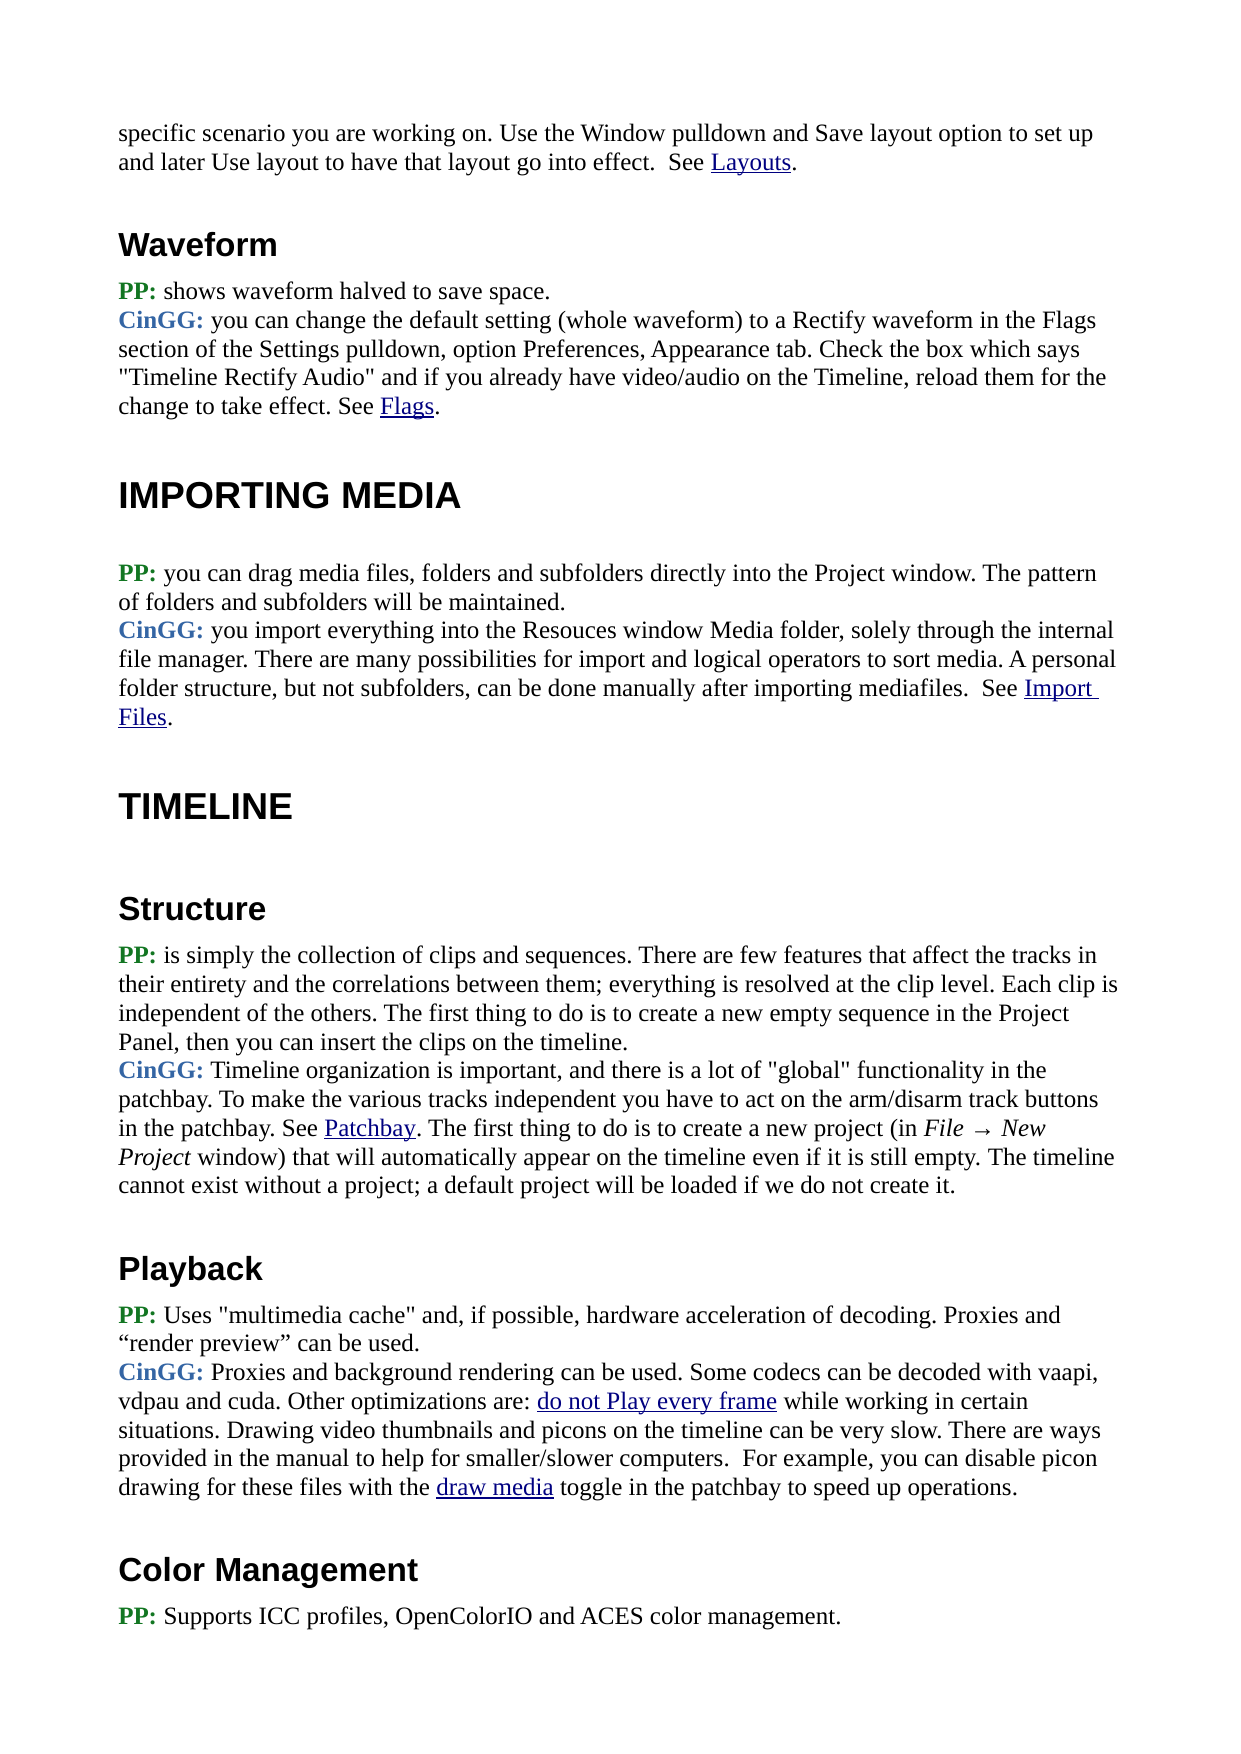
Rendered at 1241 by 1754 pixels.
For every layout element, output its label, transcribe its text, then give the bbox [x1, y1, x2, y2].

text PP: Supports ICC profiles, OpenColorIO and ACES color management. [118, 1601, 1122, 1630]
text PP: you can drag media files, folders and subfolders directly into the Project window. The pattern of folders and subfolders will be maintained. [118, 558, 1122, 616]
subtitle Waveform [118, 225, 1122, 264]
subtitle Color Management [118, 1551, 1122, 1589]
text CinGG: you import everything into the Resouces window Media folder, solely through the internal file manager. There are many possibilities for import and logical operators to sort media. A personal folder structure, but not subfolders, can be done manually after importing mediafiles. See Import Files. [118, 616, 1122, 731]
text CinGG: Proxies and background rendering can be used. Some codecs can be decoded with vaapi, vdpau and cuda. Other optimizations are: do not Play every frame while working in certain situations. Drawing video thumbnails and picons on the timeline can be very slow. There are ways provided in the manual to help for smaller/slower computers. For example, you can disable picon drawing for these files with the draw media toggle in the patchbay to speed up operations. [118, 1357, 1122, 1501]
text specific scenario you are working on. Use the Window pulldown and Save layout option to set up and later Use layout to have that layout go into effect. See Layouts. [118, 118, 1122, 176]
subtitle Structure [118, 889, 1122, 928]
subtitle Playback [118, 1249, 1122, 1287]
text CinGG: you can change the default setting (whole waveform) to a Rectify waveform in the Flags section of the Settings pulldown, option Preferences, Appearance tab. Check the box which says "Timeline Rectify Audio" and if you already have video/audio on the Timeline, reload them for the change to take effect. See Flags. [118, 305, 1122, 420]
text PP: is simply the collection of clips and sequences. There are few features that affect the tracks in their entirety and the correlations between them; everything is resolved at the clip level. Each clip is independent of the others. The first thing to do is to create a new empty sequence in the Project Panel, then you can insert the clips on the timeline. [118, 940, 1122, 1055]
subtitle TIMELINE [118, 784, 1122, 827]
text CinGG: Timeline organization is important, and there is a lot of "global" functionality in the patchbay. To make the various tracks independent you have to act on the arm/disarm track buttons in the patchbay. See Patchbay. The first thing to do is to create a new project (in File → New Project window) that will automatically appear on the timeline even if it is still empty. The timeline cannot exist without a project; a default project will be loaded if we do not create it. [118, 1055, 1122, 1199]
text PP: shows waveform halved to save space. [118, 276, 1122, 305]
subtitle IMPORTING MEDIA [118, 474, 1122, 517]
text PP: Uses "multimedia cache" and, if possible, hardware acceleration of decoding. Proxies and “render preview” can be used. [118, 1300, 1122, 1357]
